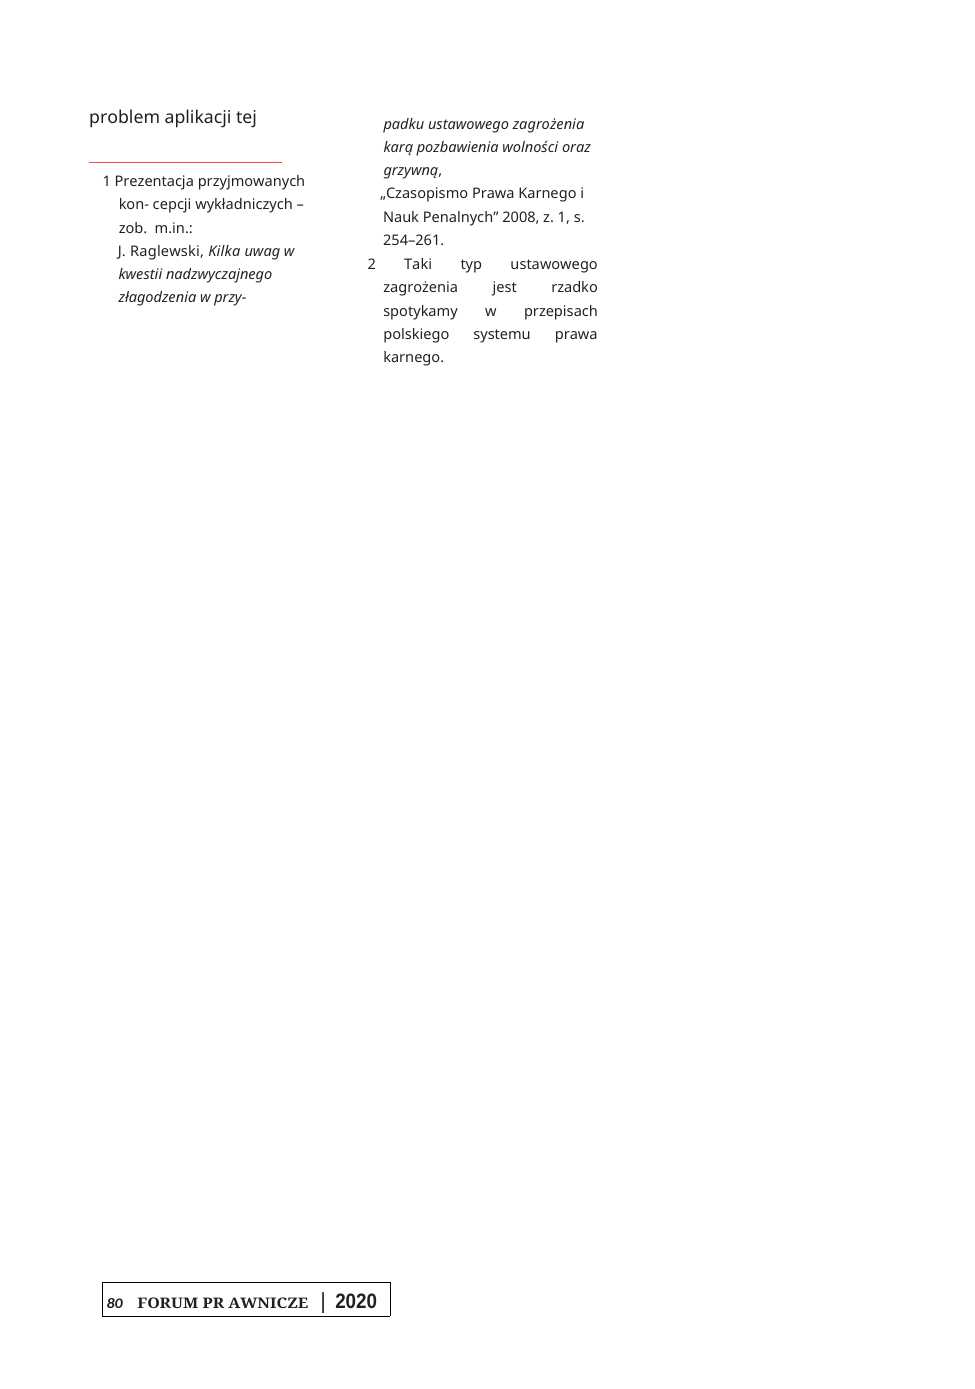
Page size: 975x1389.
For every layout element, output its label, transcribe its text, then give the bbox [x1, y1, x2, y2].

text padku ustawowego zagrożenia karą pozbawienia wolności oraz grzywną, [383, 114, 598, 180]
text 2 Taki typ ustawowego zagrożenia jest rzadko spotykamy w przepisach polskiego systemu prawa karnego. [367, 253, 598, 367]
list Raglewski, Kilka uwag w kwestii nadzwyczajnego złagodzenia w przy- [118, 241, 314, 307]
text problem aplikacji tej [89, 104, 315, 128]
text „Czasopismo Prawa Karnego i Nauk Penalnych” 2008, z. 1, s. 254–261. [380, 183, 598, 250]
text 1 Prezentacja przyjmowanych kon- cepcji wykładniczych – zob. m.in.: [102, 171, 315, 237]
